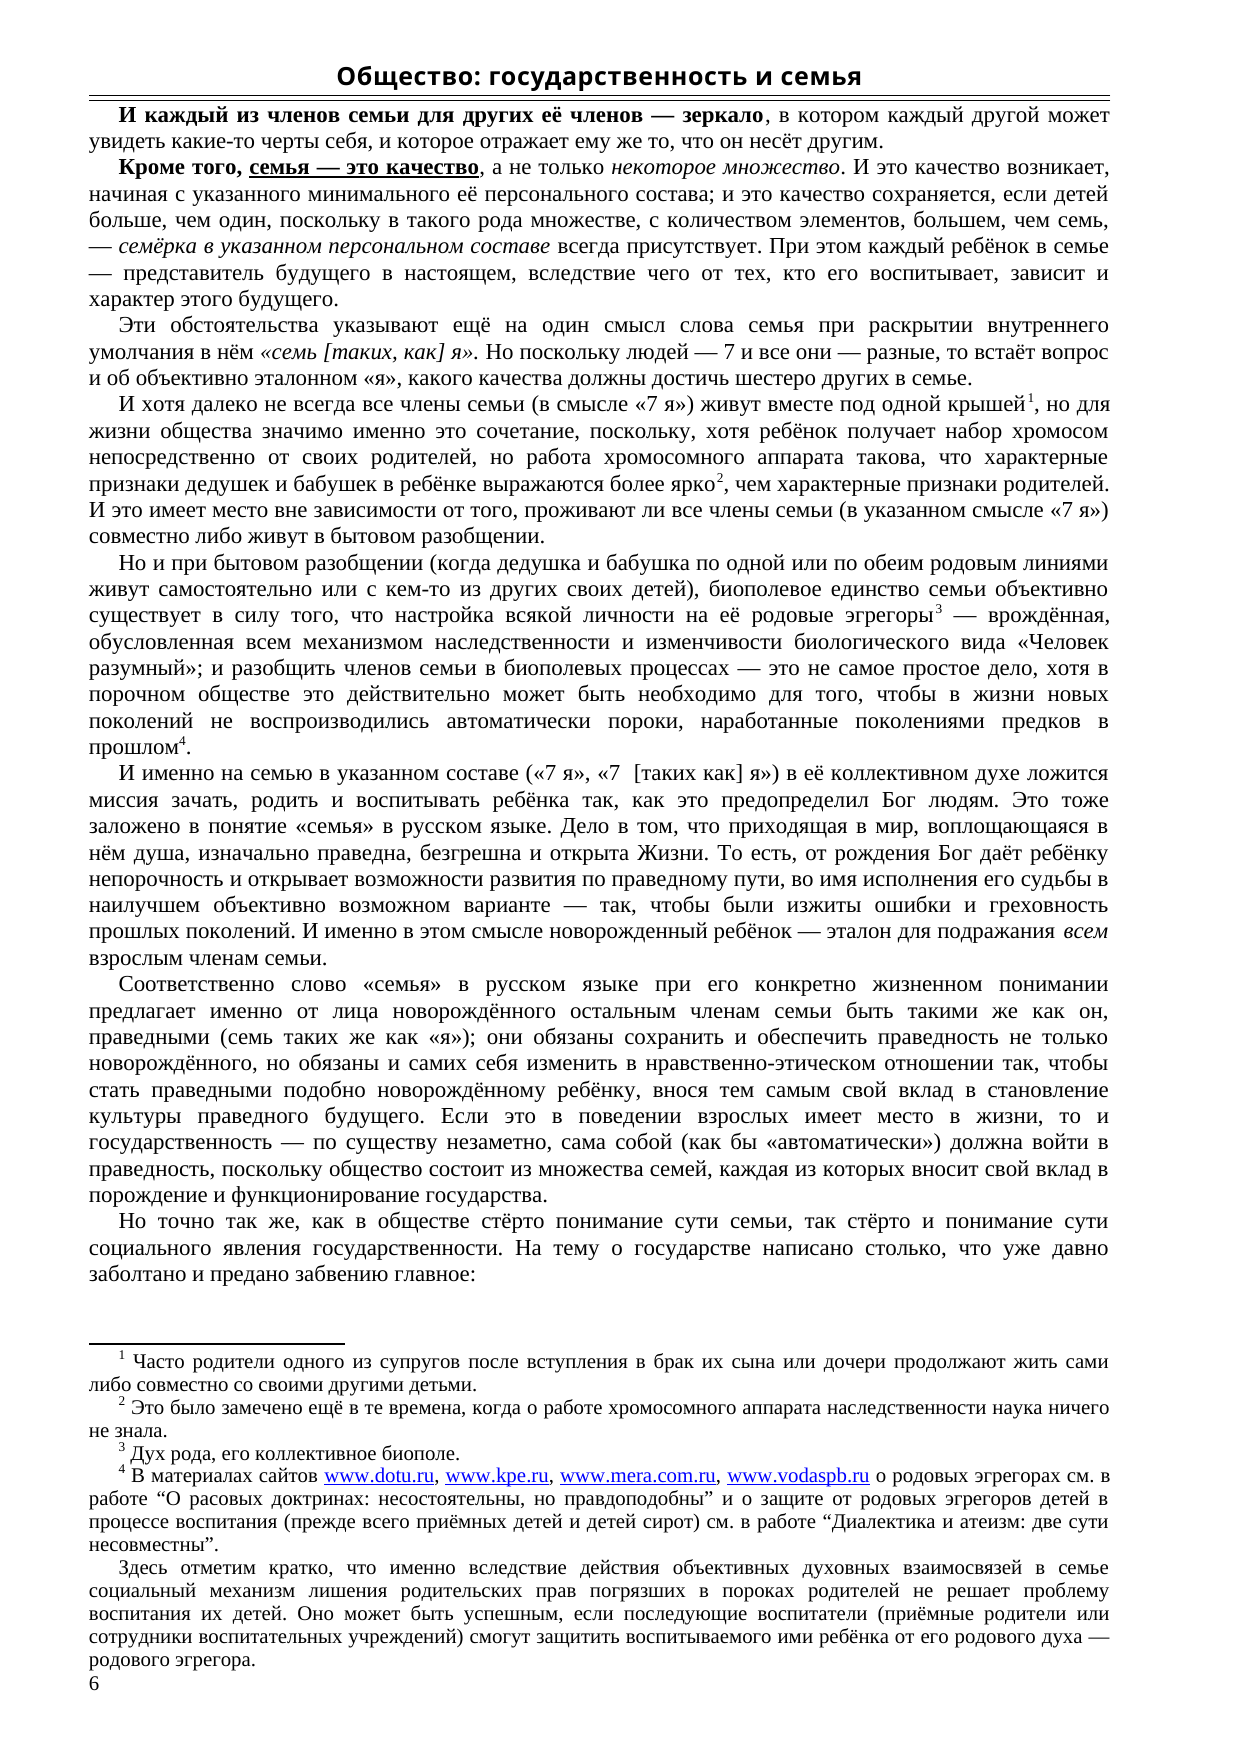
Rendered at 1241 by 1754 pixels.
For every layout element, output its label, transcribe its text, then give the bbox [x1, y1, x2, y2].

text Но и при бытовом разобщении (когда дедушка и бабушка по одной или по обеим родовым линиями живут самостоятельно или с кем-то из других своих детей), биополевое единство семьи объективно существует в силу того, что настройка всякой личности на её родовые эгрегоры — врождённая, обусловленная всем механизмом наследственности и изменчивости биологического вида «Человек разумный»; и разобщить членов семьи в биополевых процессах — это не самое простое дело, хотя в порочном обществе это действительно может быть необходимо для того, чтобы в жизни новых поколений не воспроизводились автоматически пороки, наработанные поколениями предков в прошлом. [89, 549, 1110, 759]
text Дух рода, его коллективное биополе. [89, 1442, 1110, 1464]
text И именно на семью в указанном составе («7 я», «7 [таких как] я») в её коллективном духе ложится миссия зачать, родить и воспитывать ребёнка так, как это предопределил Бог людям. Это тоже заложено в понятие «семья» в русском языке. Дело в том, что приходящая в мир, воплощающаяся в нём душа, изначально праведна, безгрешна и открыта Жизни. То есть, от рождения Бог даёт ребёнку непорочность и открывает возможности развития по праведному пути, во имя исполнения его судьбы в наилучшем объективно возможном варианте — так, чтобы были изжиты ошибки и греховность прошлых поколений. И именно в этом смысле новорожденный ребёнок — эталон для подражания всем взрослым членам семьи. [89, 759, 1110, 970]
text Эти обстоятельства указывают ещё на один смысл слова семья при раскрытии внутреннего умолчания в нём «семь [таких, как] я». Но поскольку людей — 7 и все они — разные, то встаёт вопрос и об объективно эталонном «я», какого качества должны достичь шестеро других в семье. [89, 311, 1110, 391]
text В материалах сайтов www.dotu.ru, www.kpe.ru, www.mera.com.ru, www.vodaspb.ru о родовых эгрегорах см. в работе “О расовых доктринах: несостоятельны, но правдоподобны” и о защите от родовых эгрегоров детей в процессе воспитания (прежде всего приёмных детей и детей сирот) см. в работе “Диалектика и атеизм: две сути несовместны”. [89, 1464, 1110, 1556]
text Кроме того, семья — это качество, а не только некоторое множество. И это качество возникает, начиная с указанного минимального её персонального состава; и это качество сохраняется, если детей больше, чем один, поскольку в такого рода множестве, с количеством элементов, большем, чем семь, — семёрка в указанном персональном составе всегда присутствует. При этом каждый ребёнок в семье — представитель будущего в настоящем, вследствие чего от тех, кто его воспитывает, зависит и характер этого будущего. [89, 153, 1110, 311]
text И хотя далеко не всегда все члены семьи (в смысле «7 я») живут вместе под одной крышей, но для жизни общества значимо именно это сочетание, поскольку, хотя ребёнок получает набор хромосом непосредственно от своих родителей, но работа хромосомного аппарата такова, что характерные признаки дедушек и бабушек в ребёнке выражаются более ярко, чем характерные признаки родителей. И это имеет место вне зависимости от того, проживают ли все члены семьи (в указанном смысле «7 я») совместно либо живут в бытовом разобщении. [89, 391, 1110, 549]
text Это было замечено ещё в те времена, когда о работе хромосомного аппарата наследственности наука ничего не знала. [89, 1396, 1110, 1442]
text Часто родители одного из супругов после вступления в брак их сына или дочери продолжают жить сами либо совместно со своими другими детьми. [89, 1350, 1110, 1396]
text И каждый из членов семьи для других её членов — зеркало, в котором каждый другой может увидеть какие-то черты себя, и которое отражает ему же то, что он несёт другим. [89, 101, 1110, 153]
text Соответственно слово «семья» в русском языке при его конкретно жизненном понимании предлагает именно от лица новорождённого остальным членам семьи быть такими же как он, праведными (семь таких же как «я»); они обязаны сохранить и обеспечить праведность не только новорождённого, но обязаны и самих себя изменить в нравственно-этическом отношении так, чтобы стать праведными подобно новорождённому ребёнку, внося тем самым свой вклад в становление культуры праведного будущего. Если это в поведении взрослых имеет место в жизни, то и государственность — по существу незаметно, сама собой (как бы «автоматически») должна войти в праведность, поскольку общество состоит из множества семей, каждая из которых вносит свой вклад в порождение и функционирование государства. [89, 970, 1110, 1207]
text Но точно так же, как в обществе стёрто понимание сути семьи, так стёрто и понимание сути социального явления государственности. На тему о государстве написано столько, что уже давно заболтано и предано забвению главное: [89, 1207, 1110, 1287]
text Здесь отметим кратко, что именно вследствие действия объективных духовных взаимосвязей в семье социальный механизм лишения родительских прав погрязших в пороках родителей не решает проблему воспитания их детей. Оно может быть успешным, если последующие воспитатели (приёмные родители или сотрудники воспитательных учреждений) смогут защитить воспитываемого ими ребёнка от его родового духа — родового эгрегора. [89, 1556, 1110, 1671]
